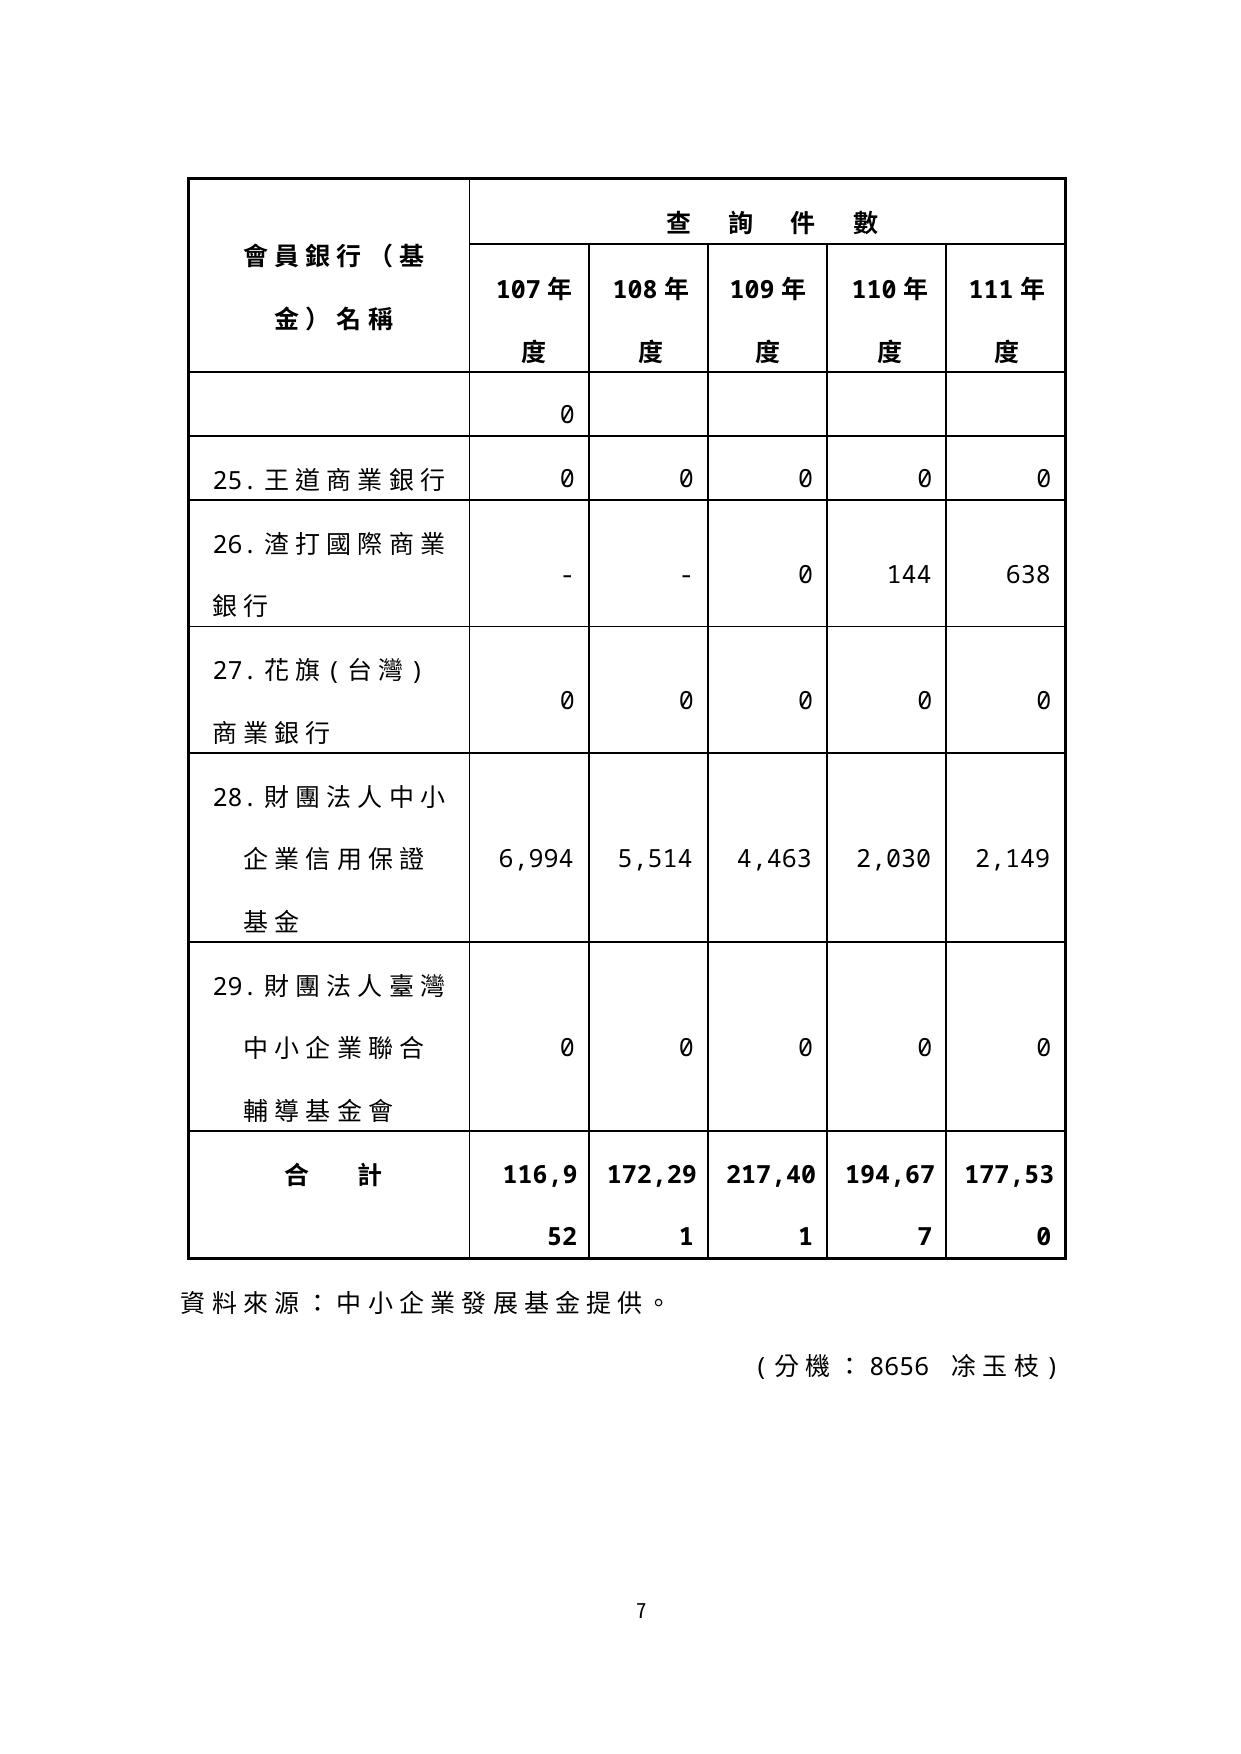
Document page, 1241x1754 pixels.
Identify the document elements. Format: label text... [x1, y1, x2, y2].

table_cell 0 [590, 943, 707, 1130]
table_cell 0 [828, 437, 945, 499]
table_cell [590, 373, 707, 435]
table_cell 合 計 [190, 1132, 469, 1257]
table_cell 177,530 [947, 1132, 1064, 1257]
table_cell 0 [828, 943, 945, 1130]
table_cell 0 [590, 437, 707, 499]
table_cell 0 [470, 373, 588, 435]
table_cell [190, 373, 469, 435]
table_cell 144 [828, 501, 945, 626]
table_cell 27.花旗(台灣)商業銀行 [190, 627, 469, 752]
text (分機：8656 凃玉枝) [177, 1322, 1063, 1385]
table_cell 2,149 [947, 754, 1064, 941]
table_cell 0 [709, 943, 826, 1130]
table_cell 0 [470, 627, 588, 752]
table_cell 108年度 [590, 245, 707, 371]
table_cell 4,463 [709, 754, 826, 941]
table_cell [947, 373, 1064, 435]
table_cell 0 [828, 627, 945, 752]
table_cell 6,994 [470, 754, 588, 941]
table_cell 638 [947, 501, 1064, 626]
table_cell 0 [947, 943, 1064, 1130]
table_cell 111年度 [947, 245, 1064, 371]
table_cell 217,401 [709, 1132, 826, 1257]
table_cell 116,952 [470, 1132, 588, 1257]
table_header 會員銀行（基金）名稱 [190, 180, 469, 371]
table_cell 5,514 [590, 754, 707, 941]
table_cell 0 [709, 501, 826, 626]
table_cell - [590, 501, 707, 626]
table_cell 0 [709, 627, 826, 752]
table_cell 0 [709, 437, 826, 499]
table_cell 2,030 [828, 754, 945, 941]
table_cell 29.財團法人臺灣中小企業聯合輔導基金會 [190, 943, 469, 1130]
table_cell - [470, 501, 588, 626]
table_cell 172,291 [590, 1132, 707, 1257]
table_cell 0 [590, 627, 707, 752]
text 資料來源：中小企業發展基金提供。 [177, 1260, 1063, 1322]
table_cell 0 [947, 627, 1064, 752]
table_cell 0 [470, 943, 588, 1130]
table_cell 110年度 [828, 245, 945, 371]
table_header 查 詢 件 數 [470, 180, 1064, 243]
table_cell 109年度 [709, 245, 826, 371]
table_cell [828, 373, 945, 435]
table_cell 194,677 [828, 1132, 945, 1257]
table_cell [709, 373, 826, 435]
table_cell 26.渣打國際商業銀行 [190, 501, 469, 626]
table_cell 25.王道商業銀行 [190, 437, 469, 499]
table_cell 107年度 [470, 245, 588, 371]
table_cell 0 [470, 437, 588, 499]
table_cell 28.財團法人中小企業信用保證基金 [190, 754, 469, 941]
table_cell 0 [947, 437, 1064, 499]
